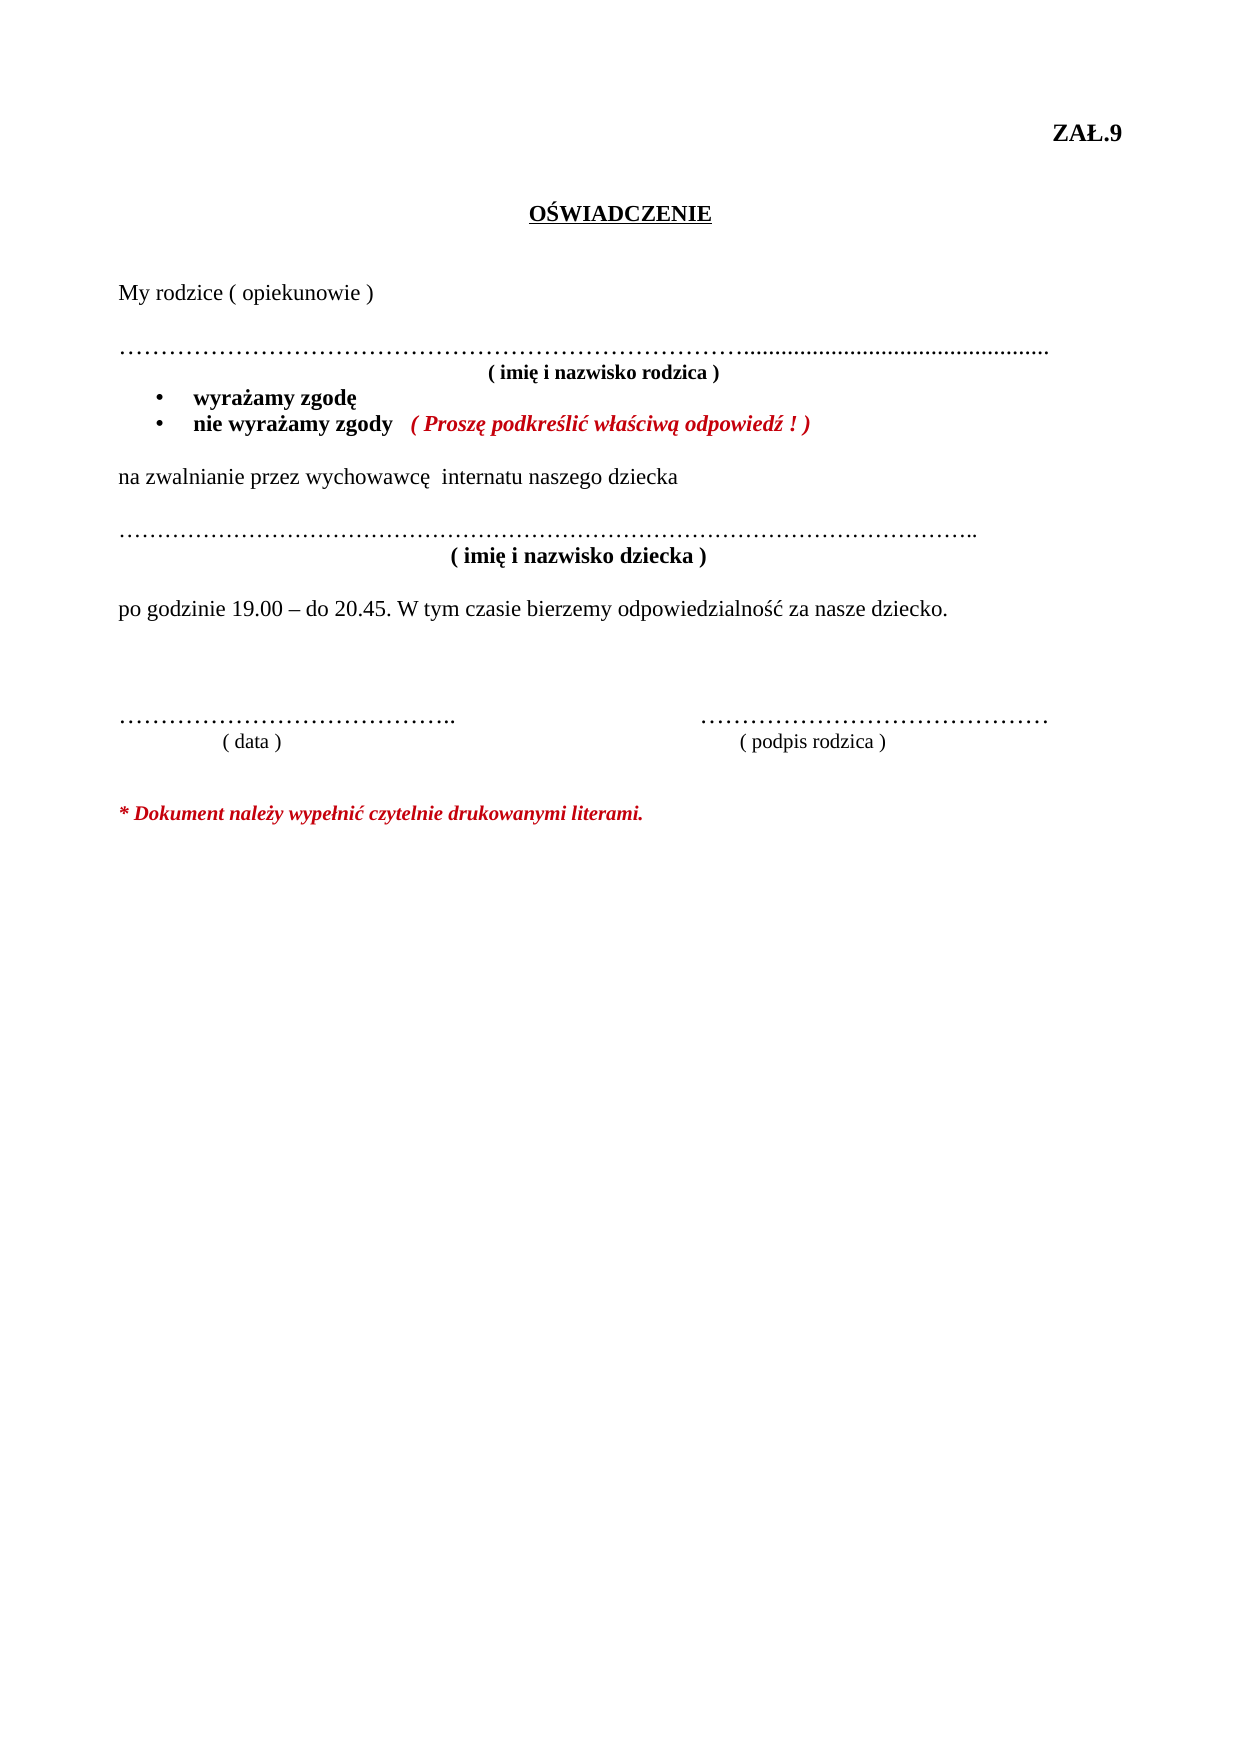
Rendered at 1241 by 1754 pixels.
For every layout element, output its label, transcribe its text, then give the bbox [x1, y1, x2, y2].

text na zwalnianie przez wychowawcę internatu naszego dziecka [118, 463, 1122, 489]
text ( imię i nazwisko dziecka ) [118, 542, 1122, 569]
text ( data ) ( podpis rodzica ) [118, 729, 1122, 753]
text ZAŁ.9 [118, 118, 1122, 147]
text OŚWIADCZENIE [118, 199, 1122, 226]
text My rodzice ( opiekunowie ) [118, 279, 1122, 305]
list nie wyrażamy zgody ( Proszę podkreślić właściwą odpowiedź ! ) [156, 411, 1122, 437]
text ………………………………….. …………………………………… [118, 700, 1122, 729]
text * Dokument należy wypełnić czytelnie drukowanymi literami. [118, 801, 1122, 825]
text ( imię i nazwisko rodzica ) [118, 360, 1122, 384]
text po godzinie 19.00 – do 20.45. W tym czasie bierzemy odpowiedzialność za nasze dziecko. [118, 595, 1122, 621]
list wyrażamy zgodę [156, 384, 1122, 411]
text …………………………………………………………………................................................. [118, 331, 1122, 360]
text ………………………………………………………………………………………………….. [118, 516, 1122, 542]
